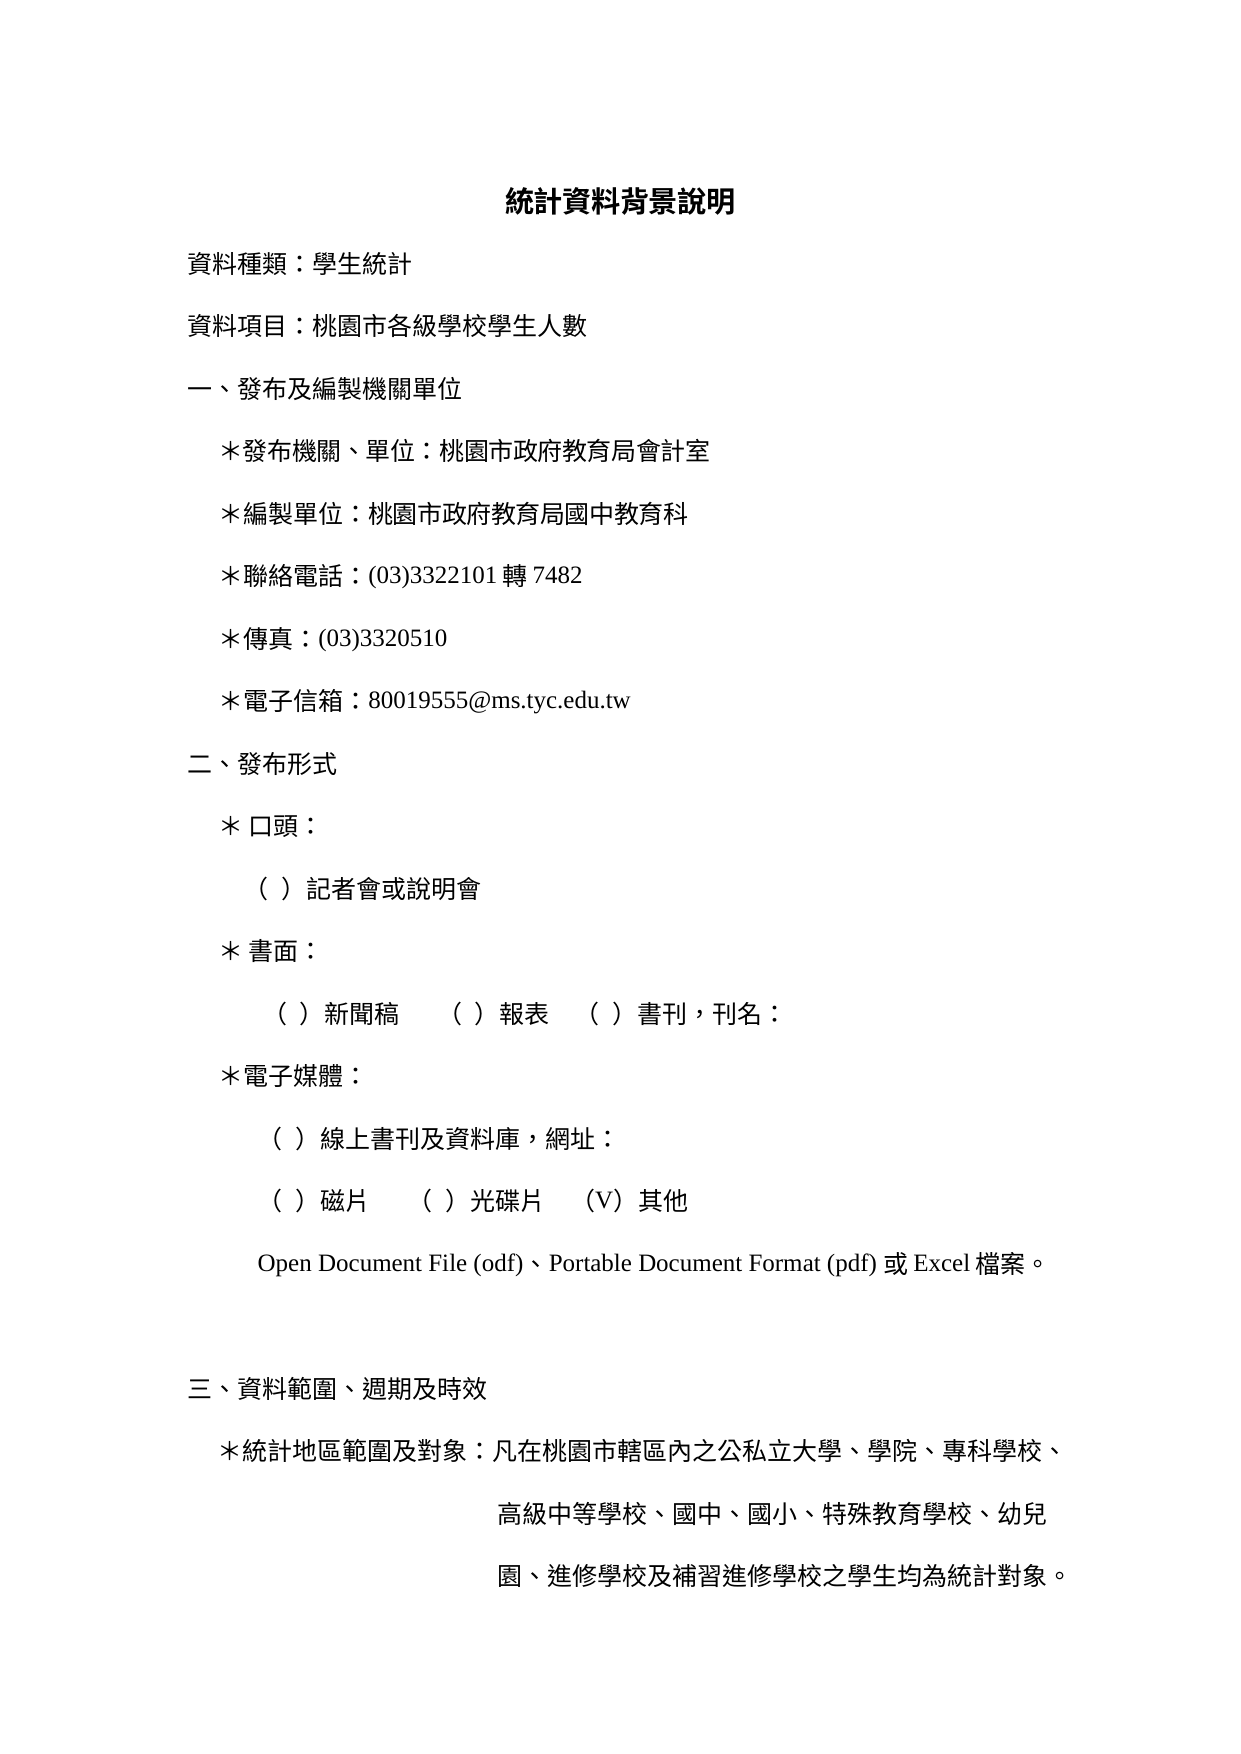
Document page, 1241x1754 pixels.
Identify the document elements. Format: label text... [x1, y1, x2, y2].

text ＊電子媒體： [218, 1033, 760, 1096]
list 口頭： [218, 783, 1053, 846]
list 書面： [218, 908, 1053, 971]
text （ ）磁片 （ ）光碟片 （V）其他 [257, 1158, 1087, 1221]
text ＊傳真：(03)3320510 [218, 596, 1053, 658]
text （ ）記者會或說明會 [187, 846, 1053, 908]
text 統計資料背景說明 [187, 158, 1053, 221]
text ＊聯絡電話：(03)3322101轉7482 [218, 533, 1053, 596]
text ＊發布機關、單位：桃園市政府教育局會計室 [218, 408, 1053, 471]
text ＊統計地區範圍及對象：凡在桃園市轄區內之公私立大學、學院、專科學校、高級中等學校、國中、國小、特殊教育學校、幼兒園、進修學校及補習進修學校之學生均為統計對象。 [217, 1408, 1053, 1596]
text 一、發布及編製機關單位 [187, 346, 1053, 408]
text 資料項目：桃園市各級學校學生人數 [187, 283, 1053, 346]
text ＊電子信箱：80019555@ms.tyc.edu.tw [218, 658, 1053, 721]
text 二、發布形式 [187, 721, 1053, 783]
text （ ）線上書刊及資料庫，網址： [257, 1096, 1087, 1158]
text 資料種類：學生統計 [187, 221, 1053, 283]
text ＊編製單位：桃園市政府教育局國中教育科 [218, 471, 1053, 533]
text 三、資料範圍、週期及時效 [187, 1346, 1053, 1408]
text Open Document File (odf)、Portable Document Format (pdf) 或Excel檔案。 [257, 1221, 1087, 1283]
text （ ）新聞稿 （ ）報表 （ ）書刊，刊名： [218, 971, 1053, 1033]
